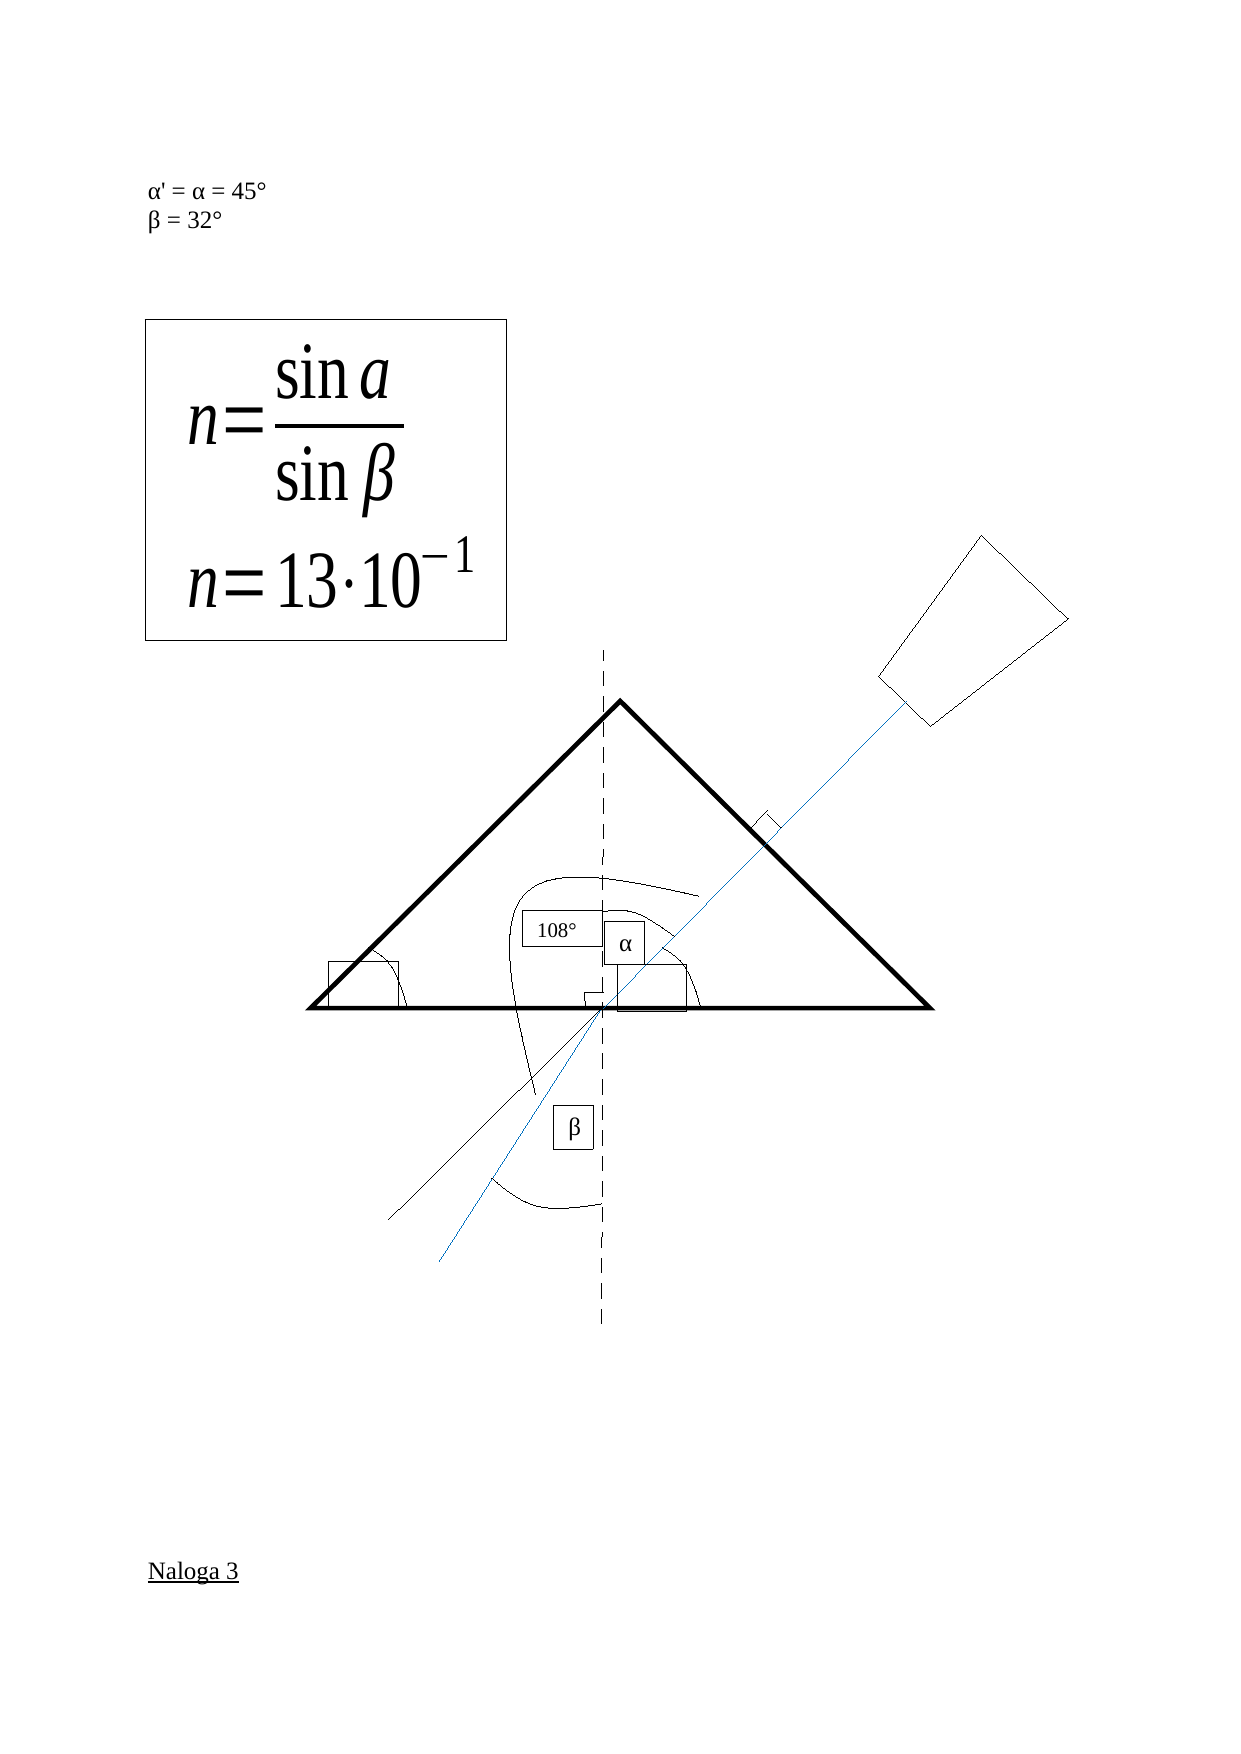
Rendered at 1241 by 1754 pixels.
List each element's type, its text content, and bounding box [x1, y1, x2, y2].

text α' [343, 969, 383, 1001]
text α' [632, 972, 672, 1004]
text β [568, 1112, 578, 1141]
text 108° [537, 918, 587, 939]
text Naloga 3 [148, 1556, 1093, 1585]
text α' = α = 45° [148, 176, 1093, 205]
text β = 32° [148, 205, 1093, 234]
text α [619, 928, 629, 957]
